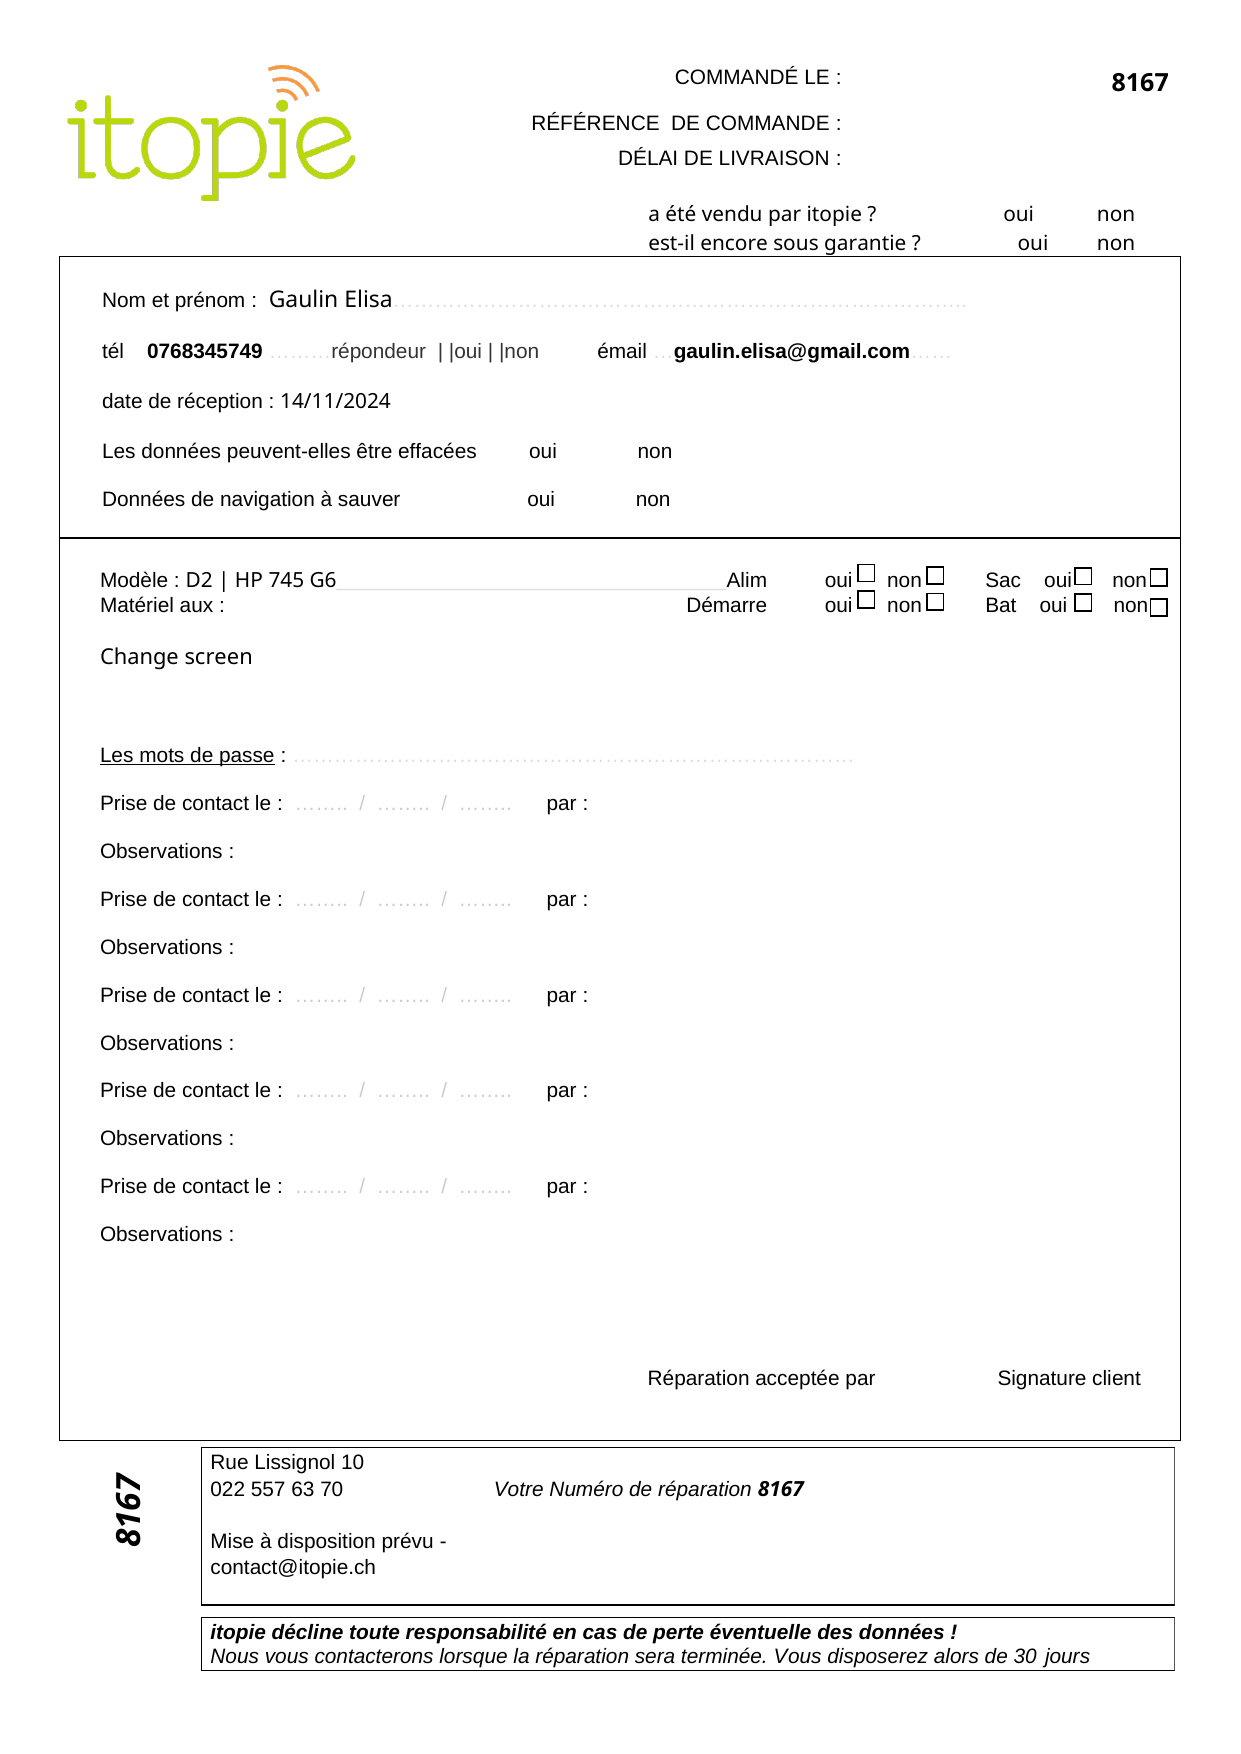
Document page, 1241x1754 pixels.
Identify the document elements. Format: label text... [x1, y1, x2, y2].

text Données de navigation à sauver oui non [60, 484, 1180, 511]
text date de réception : 14/11/2024 [60, 383, 1180, 415]
text Prise de contact le : …….. / …….. / …….. par : [60, 979, 1180, 1006]
text Les données peuvent-elles être effacées oui non [60, 436, 1180, 463]
text Nom et prénom : Gaulin Elisa……………………………………………………………………….. [60, 280, 1180, 314]
text Prise de contact le : …….. / …….. / …….. par : [60, 788, 1180, 815]
table_header COMMANDÉ LE : [490, 59, 847, 104]
text tél 0768345749 ………répondeur | |oui | |non émail …gaulin.elisa@gmail.com…… [60, 335, 1180, 362]
text Prise de contact le : …….. / …….. / …….. par : [60, 1171, 1180, 1198]
table_cell [847, 140, 1180, 175]
text Réparation acceptée par Signature client [60, 1363, 1180, 1390]
table_header Rue Lissignol 10 022 557 63 70 Votre Numéro de réparation 8167 Mise à disposition prévu - contact@itopie.ch [195, 1441, 1180, 1611]
table_header 8167 [847, 59, 1180, 104]
table_header 8167 [59, 1441, 195, 1677]
text Observations : [60, 836, 1180, 863]
text Modèle : D2 | HP 745 G6 Alim oui non Sac oui non [948, 562, 1180, 590]
text Les mots de passe : ……………………………………………………………………… [60, 740, 1180, 767]
text Observations : [60, 1123, 1180, 1150]
text a été vendu par itopie ? oui non [59, 199, 1181, 228]
text Modèle : D2 | HP 745 G6 Alim oui non Sac oui non [60, 562, 856, 590]
text Observations : [60, 1219, 1180, 1246]
table_cell DÉLAI DE LIVRAISON : [490, 140, 847, 175]
text Modèle : D2 | HP 745 G6 Alim oui non Sac oui non [879, 562, 925, 590]
text Observations : [60, 1027, 1180, 1054]
picture [67, 65, 356, 201]
text Matériel aux : Démarre oui non Bat oui non [60, 590, 1180, 617]
text Prise de contact le : …….. / …….. / …….. par : [60, 883, 1180, 911]
text est-il encore sous garantie ? oui non [59, 228, 1181, 256]
table_cell [847, 105, 1180, 140]
table_cell RÉFÉRENCE DE COMMANDE : [490, 105, 847, 140]
text Observations : [60, 931, 1180, 958]
text Change screen [60, 638, 1180, 671]
table_cell itopie décline toute responsabilité en cas de perte éventuelle des données ! Nous vous contacterons lorsque la réparation sera terminée. Vous disposerez alors de 30 jours [195, 1611, 1180, 1677]
text Prise de contact le : …….. / …….. / …….. par : [60, 1075, 1180, 1102]
